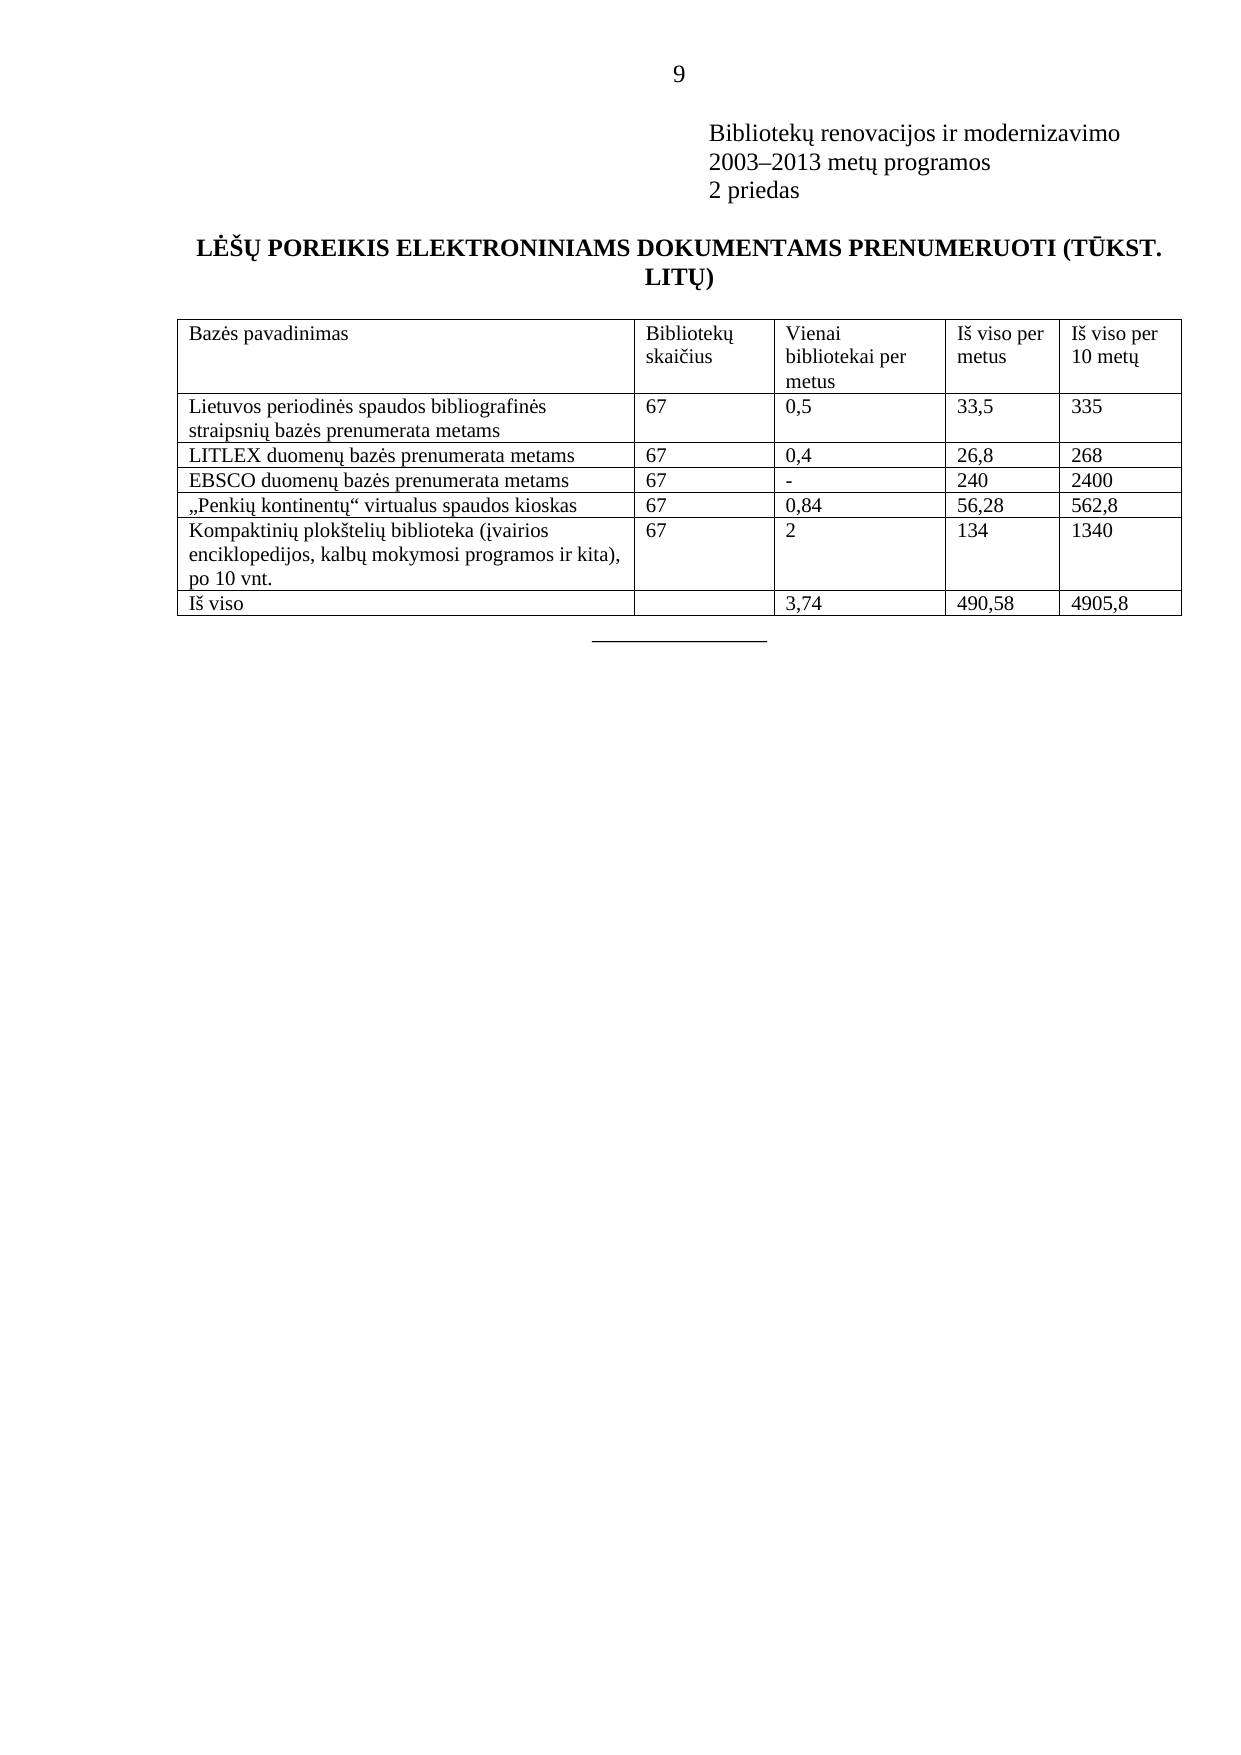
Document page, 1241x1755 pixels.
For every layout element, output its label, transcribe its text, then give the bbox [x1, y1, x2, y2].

table_cell 268 [1060, 443, 1181, 467]
text ______________ [177, 616, 1181, 645]
table_cell 0,4 [775, 443, 945, 467]
table_cell 0,84 [775, 493, 945, 517]
table_cell 56,28 [946, 493, 1059, 517]
table_header Iš viso per metus [946, 320, 1059, 393]
table_cell 4905,8 [1060, 591, 1181, 615]
table_cell 1340 [1060, 518, 1181, 590]
text Bibliotekų renovacijos ir modernizavimo [177, 118, 1181, 147]
table_cell - [775, 468, 945, 492]
table_cell 26,8 [946, 443, 1059, 467]
table_cell 134 [946, 518, 1059, 590]
table_cell 67 [635, 443, 774, 467]
table_cell 562,8 [1060, 493, 1181, 517]
table_cell LITLEX duomenų bazės prenumerata metams [178, 443, 634, 467]
table_cell Kompaktinių plokštelių biblioteka (įvairios enciklopedijos, kalbų mokymosi programos ir kita), po 10 vnt. [178, 518, 634, 590]
table_cell 2400 [1060, 468, 1181, 492]
text 2003–2013 metų programos [177, 147, 1181, 176]
table_cell Iš viso [178, 591, 634, 615]
table_cell 67 [635, 394, 774, 442]
table_header Vienai bibliotekai per metus [775, 320, 945, 393]
text 2 priedas [177, 176, 1181, 204]
table_cell EBSCO duomenų bazės prenumerata metams [178, 468, 634, 492]
text LĖŠŲ POREIKIS ELEKTRONINIAMS DOKUMENTAMS PRENUMERUOTI (TŪKST. LITŲ) [177, 233, 1181, 291]
table_cell [635, 591, 774, 615]
table_cell 2 [775, 518, 945, 590]
table_header Iš viso per 10 metų [1060, 320, 1181, 393]
table_cell 240 [946, 468, 1059, 492]
table_cell „Penkių kontinentų“ virtualus spaudos kioskas [178, 493, 634, 517]
table_cell 33,5 [946, 394, 1059, 442]
table_cell 0,5 [775, 394, 945, 442]
table_cell 67 [635, 468, 774, 492]
table_cell Lietuvos periodinės spaudos bibliografinės straipsnių bazės prenumerata metams [178, 394, 634, 442]
table_cell 335 [1060, 394, 1181, 442]
table_cell 67 [635, 518, 774, 590]
table_header Bazės pavadinimas [178, 320, 634, 393]
table_cell 490,58 [946, 591, 1059, 615]
table_header Bibliotekų skaičius [635, 320, 774, 393]
table_cell 67 [635, 493, 774, 517]
table_cell 3,74 [775, 591, 945, 615]
